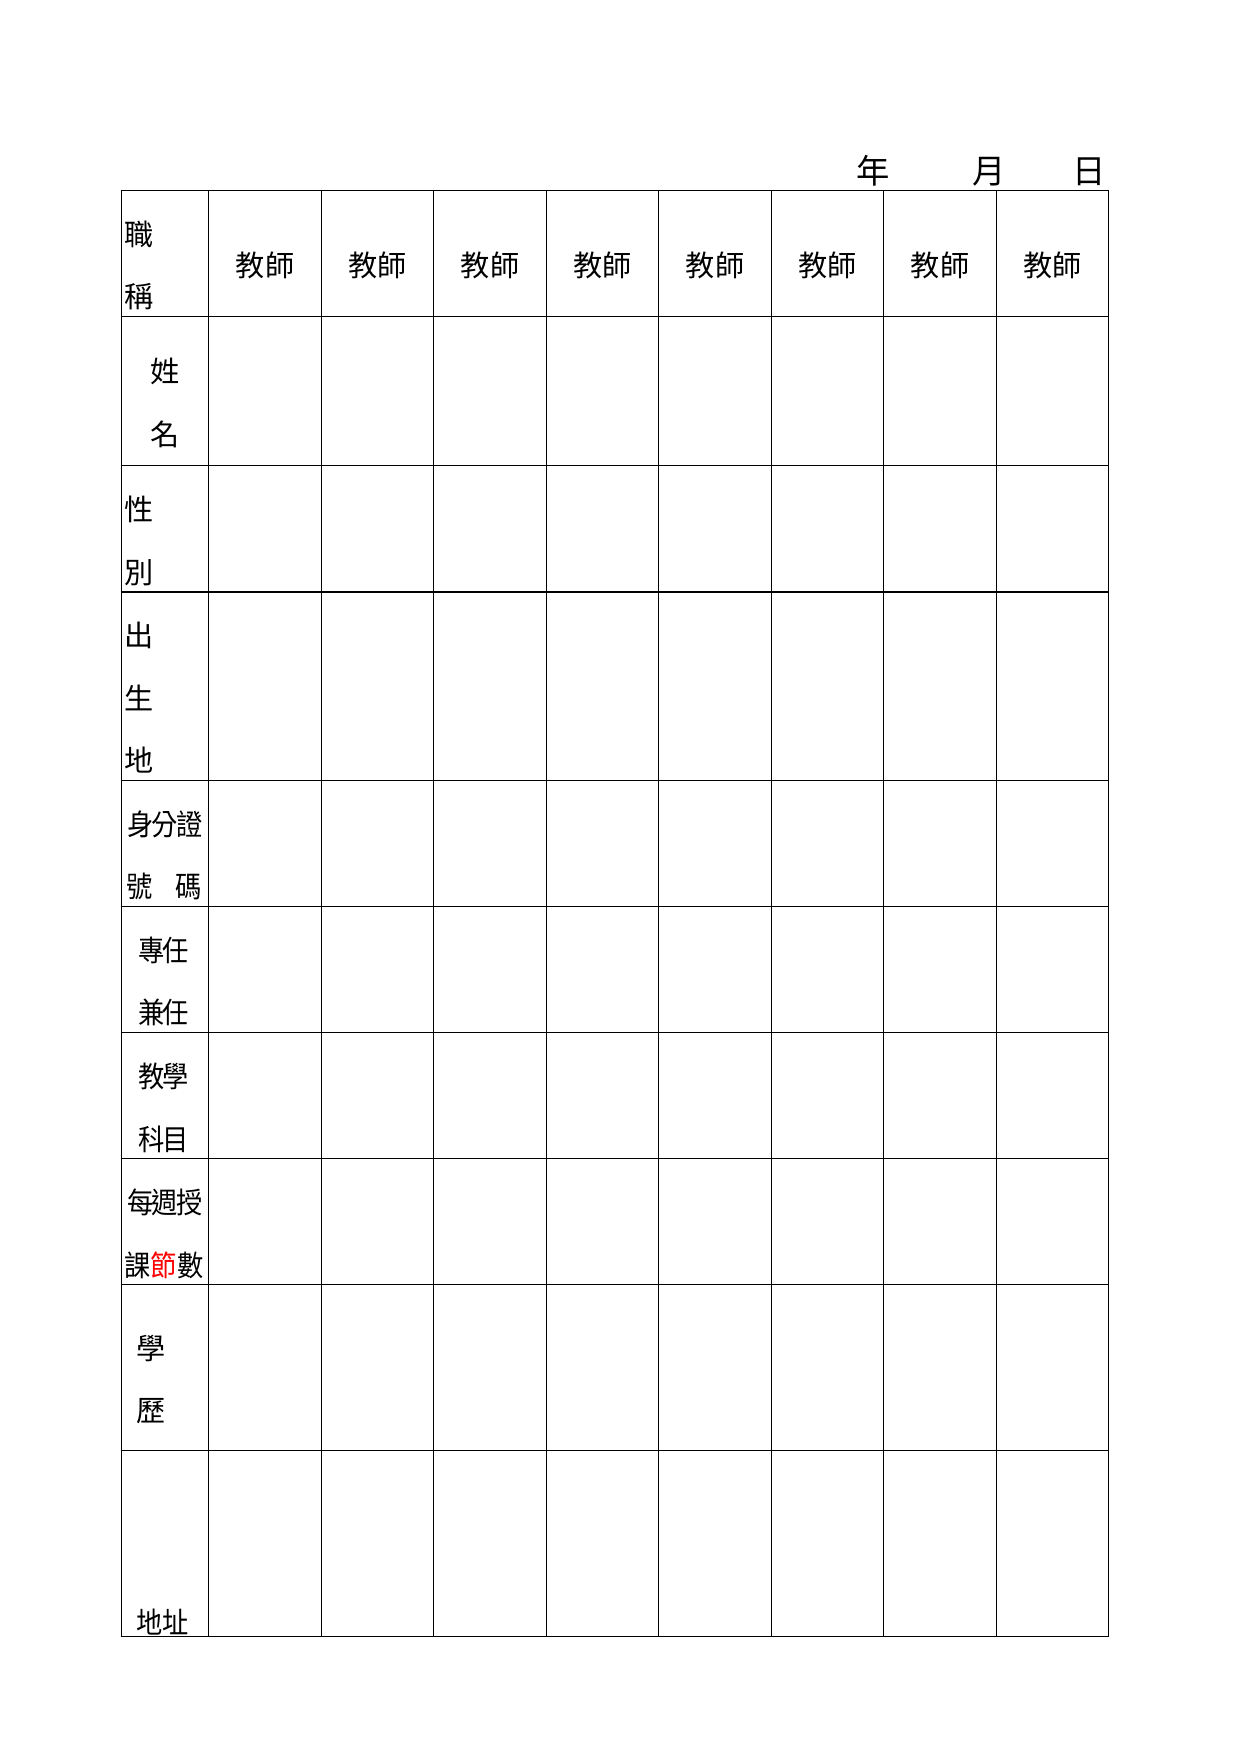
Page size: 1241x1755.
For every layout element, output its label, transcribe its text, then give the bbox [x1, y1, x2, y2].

table_cell [884, 781, 996, 906]
table_cell [997, 1451, 1108, 1636]
table_cell 每週授課節數 [122, 1159, 208, 1284]
table_cell [322, 593, 433, 780]
table_cell [659, 1285, 771, 1450]
table_cell [322, 781, 433, 906]
table_cell [547, 907, 658, 1032]
table_cell [884, 1033, 996, 1158]
table_cell [997, 1159, 1108, 1284]
table_cell [884, 907, 996, 1032]
table_cell [322, 1451, 433, 1636]
table_cell [772, 781, 883, 906]
table_cell 教學 科目 [122, 1033, 208, 1158]
table_cell [884, 317, 996, 465]
table_cell [322, 1033, 433, 1158]
table_cell [322, 907, 433, 1032]
table_cell [772, 317, 883, 465]
table_cell 教師 [997, 191, 1108, 316]
table_cell 身分證號 碼 [122, 781, 208, 906]
table_cell 教師 [547, 191, 658, 316]
table_cell 姓 名 [122, 317, 208, 465]
table_cell [547, 1159, 658, 1284]
table_cell 職 稱 [122, 191, 208, 316]
table_cell [434, 317, 546, 465]
table_cell [659, 593, 771, 780]
table_cell [434, 1285, 546, 1450]
table_cell [322, 317, 433, 465]
table_cell [884, 1159, 996, 1284]
table_cell [209, 1159, 321, 1284]
table_cell [547, 781, 658, 906]
table_cell [209, 593, 321, 780]
table_cell [434, 781, 546, 906]
table_cell [547, 1033, 658, 1158]
table_cell 出 生 地 [122, 593, 208, 780]
table_cell 教師 [659, 191, 771, 316]
table_cell [322, 1159, 433, 1284]
table_cell [547, 1451, 658, 1636]
table_cell 專任 兼任 [122, 907, 208, 1032]
table_cell [659, 1159, 771, 1284]
table_cell [772, 907, 883, 1032]
table_cell 地址 [122, 1451, 208, 1636]
table_cell [209, 1033, 321, 1158]
table_cell [772, 1033, 883, 1158]
table_cell [209, 781, 321, 906]
table_cell [997, 781, 1108, 906]
table_cell [997, 317, 1108, 465]
table_cell [997, 907, 1108, 1032]
table_cell 教師 [884, 191, 996, 316]
table_cell 學歷 [122, 1285, 208, 1450]
table_cell [659, 466, 771, 591]
table_cell [209, 1285, 321, 1450]
table_cell [884, 466, 996, 591]
table_cell [884, 1451, 996, 1636]
table_cell 性 別 [122, 466, 208, 591]
table_cell 教師 [772, 191, 883, 316]
table_cell [997, 1033, 1108, 1158]
table_cell [434, 907, 546, 1032]
table_cell [434, 1451, 546, 1636]
table_cell [884, 1285, 996, 1450]
table_cell [659, 1033, 771, 1158]
table_cell [434, 1159, 546, 1284]
table_cell [434, 1033, 546, 1158]
table_cell [209, 466, 321, 591]
table_cell [209, 317, 321, 465]
table_cell [209, 907, 321, 1032]
table_cell [772, 593, 883, 780]
table_cell [997, 593, 1108, 780]
table_cell [659, 907, 771, 1032]
table_cell [547, 466, 658, 591]
table_cell [659, 317, 771, 465]
table_cell [434, 466, 546, 591]
table_cell [884, 593, 996, 780]
table_cell [322, 1285, 433, 1450]
table_cell 教師 [434, 191, 546, 316]
table_cell [997, 466, 1108, 591]
table_cell [772, 466, 883, 591]
table_cell [322, 466, 433, 591]
table_cell [772, 1285, 883, 1450]
table_cell [547, 317, 658, 465]
table_cell 教師 [322, 191, 433, 316]
table_cell [209, 1451, 321, 1636]
table_cell 教師 [209, 191, 321, 316]
table_cell [772, 1159, 883, 1284]
table_cell [659, 781, 771, 906]
table_cell [547, 593, 658, 780]
table_cell [434, 593, 546, 780]
table_header 年 月 日 [121, 127, 1108, 189]
table_cell [772, 1451, 883, 1636]
table_cell [547, 1285, 658, 1450]
table_cell [659, 1451, 771, 1636]
table_cell [997, 1285, 1108, 1450]
